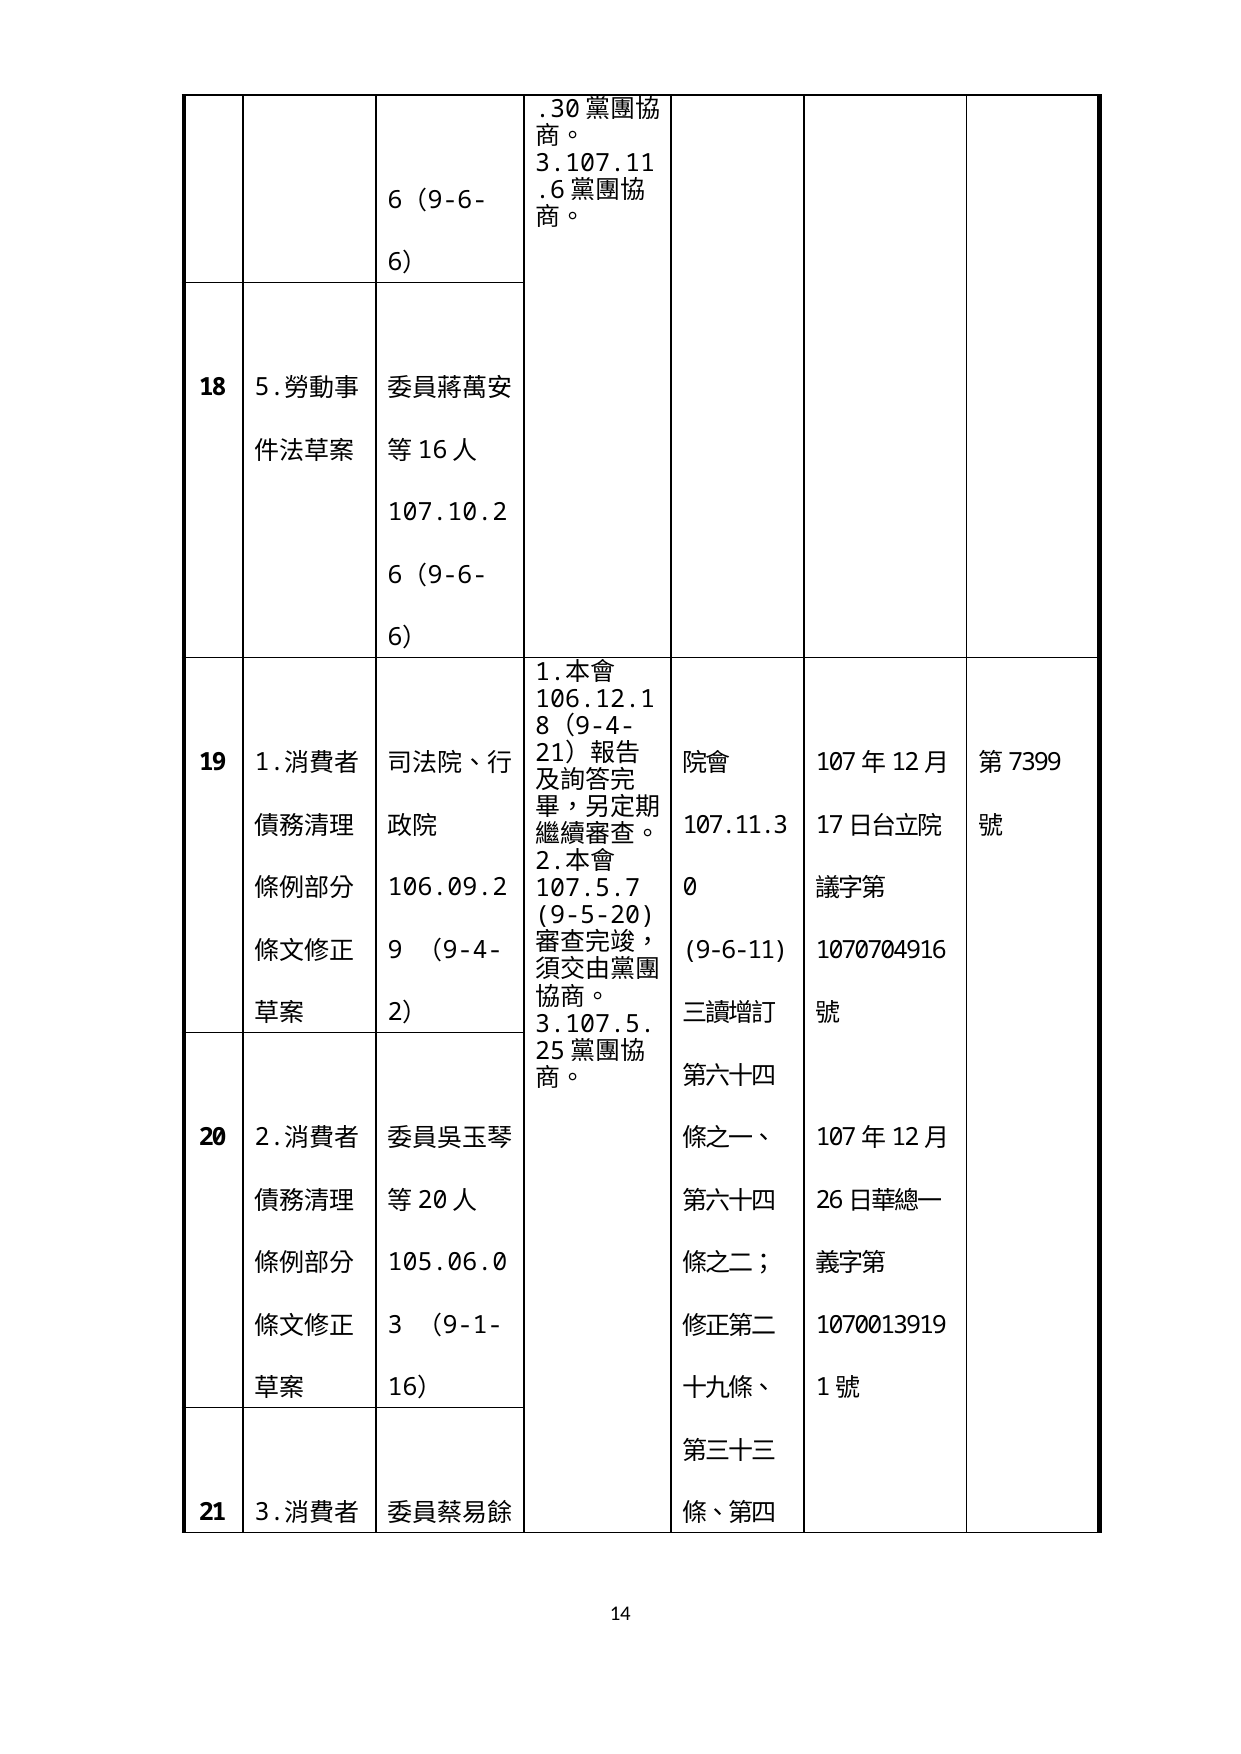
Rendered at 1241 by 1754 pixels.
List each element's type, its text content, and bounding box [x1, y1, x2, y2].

table_cell .30黨團協商。 3.107.11.6黨團協商。 [525, 96, 670, 657]
table_cell [672, 96, 803, 657]
table_cell 5.勞動事件法草案 [244, 283, 375, 657]
table_cell 委員吳玉琴等20人 105.06.03 （9-1-16） [377, 1033, 523, 1407]
table_cell 21 [186, 1408, 242, 1532]
table_cell 20 [186, 1033, 242, 1407]
table_cell 司法院、行政院 106.09.29 （9-4-2） [377, 658, 523, 1032]
table_cell 19 [186, 658, 242, 1032]
table_cell 3.消費者 [244, 1408, 375, 1532]
table_cell [186, 96, 242, 282]
table_cell 1.消費者債務清理條例部分條文修正草案 [244, 658, 375, 1032]
table_cell 院會 107.11.30 (9-6-11) 三讀增訂第六十四條之一、第六十四條之二；修正第二十九條、第三十三條、第四 [672, 658, 803, 1532]
table_cell 委員蔡易餘 [377, 1408, 523, 1532]
table_cell 1.本會106.12.18（9-4-21）報告及詢答完畢，另定期繼續審查。 2.本會 107.5.7 (9-5-20)審查完竣，須交由黨團協商。 3.107.5.25黨團協商。 [525, 658, 670, 1532]
table_cell 委員蔣萬安等16人 107.10.26（9-6-6） [377, 283, 523, 657]
table_cell 2.消費者債務清理條例部分條文修正草案 [244, 1033, 375, 1407]
table_cell [967, 96, 1097, 657]
table_cell 6（9-6-6） [377, 96, 523, 282]
table_cell 第7399號 [967, 658, 1097, 1532]
table_cell [244, 96, 375, 282]
table_cell [805, 96, 966, 657]
table_cell 18 [186, 283, 242, 657]
table_cell 107年12月17日台立院議字第1070704916號 107年12月26日華總一義字第10700139191號 [805, 658, 966, 1532]
